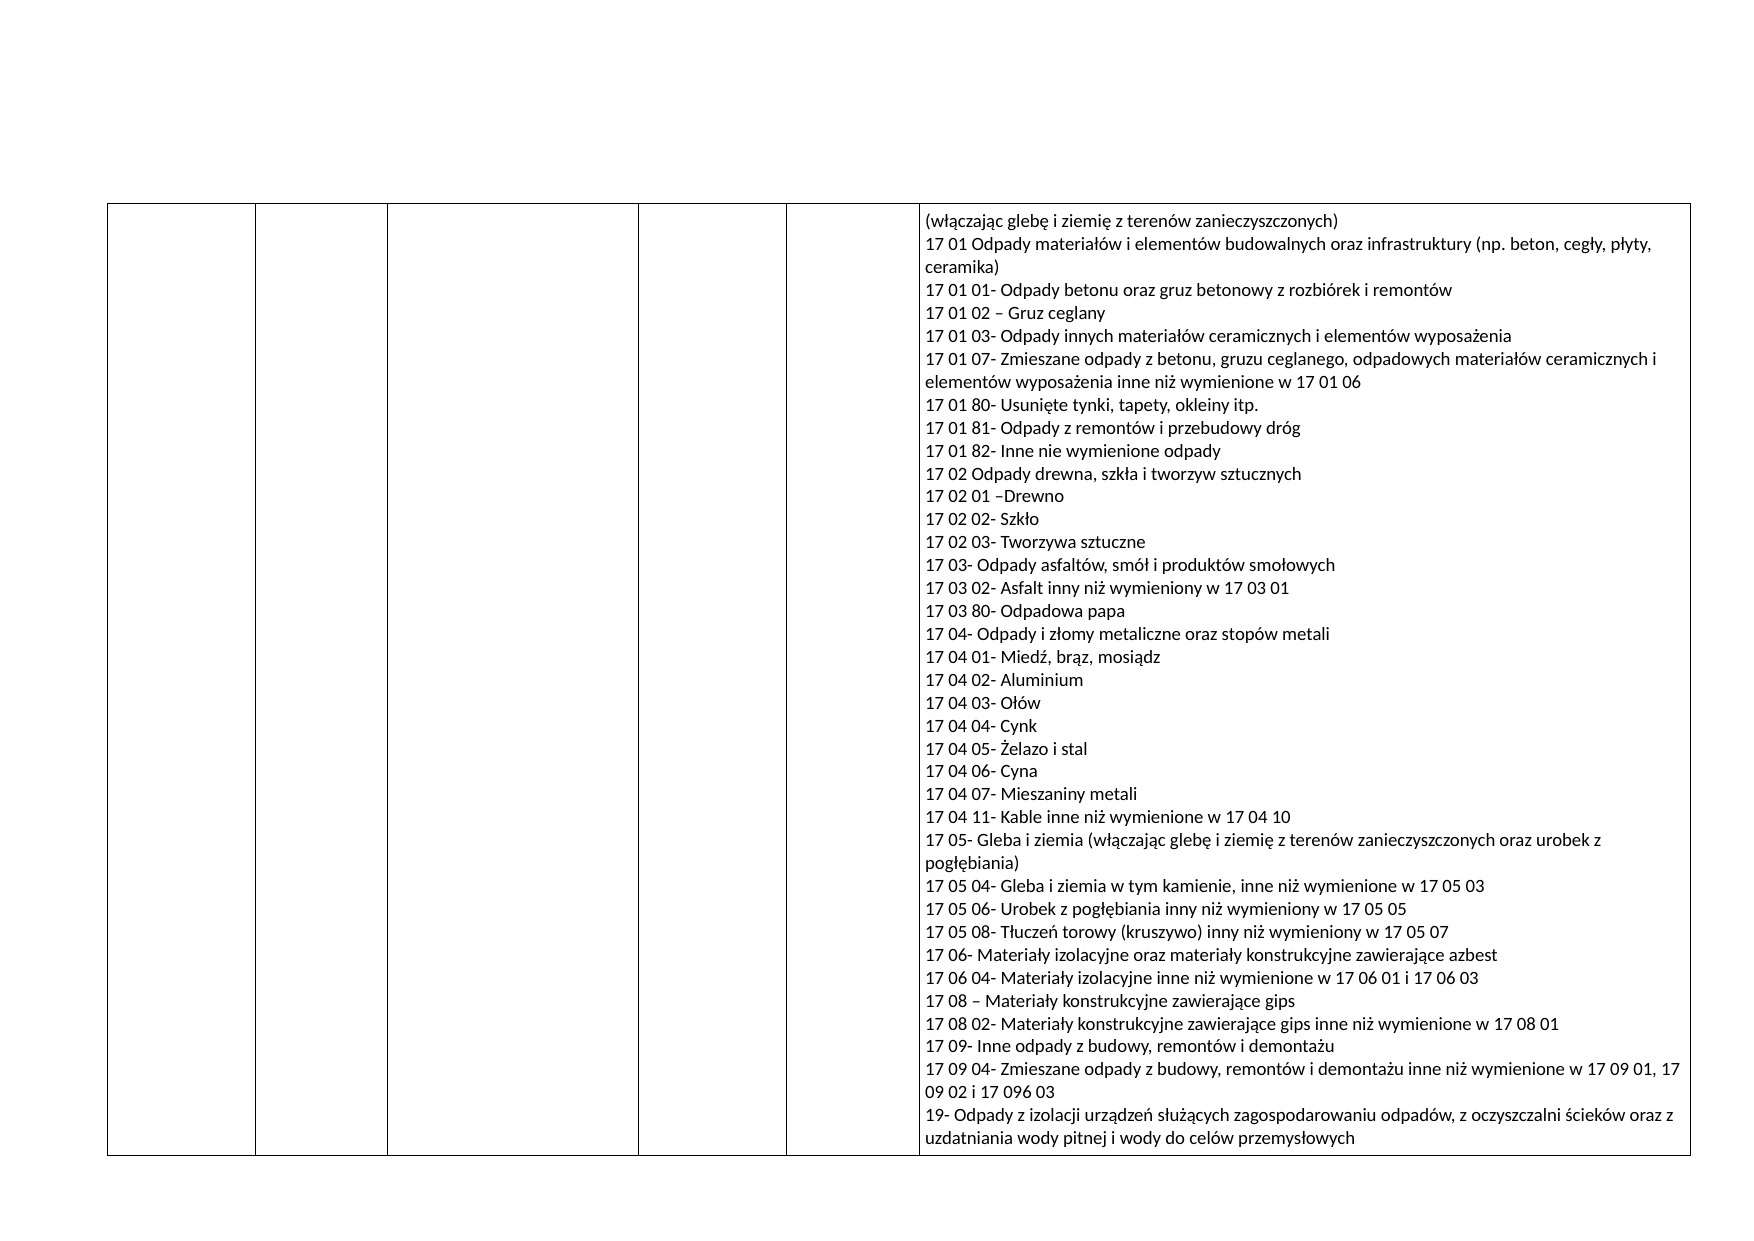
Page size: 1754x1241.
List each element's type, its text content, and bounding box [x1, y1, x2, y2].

table_cell [787, 204, 919, 1155]
table_cell [639, 204, 786, 1155]
table_cell (włączając glebę i ziemię z terenów zanieczyszczonych) 17 01 Odpady materiałów i elementów budowalnych oraz infrastruktury (np. beton, cegły, płyty, ceramika) 17 01 01- Odpady betonu oraz gruz betonowy z rozbiórek i remontów 17 01 02 – Gruz ceglany 17 01 03- Odpady innych materiałów ceramicznych i elementów wyposażenia 17 01 07- Zmieszane odpady z betonu, gruzu ceglanego, odpadowych materiałów ceramicznych i elementów wyposażenia inne niż wymienione w 17 01 06 17 01 80- Usunięte tynki, tapety, okleiny itp. 17 01 81- Odpady z remontów i przebudowy dróg 17 01 82- Inne nie wymienione odpady 17 02 Odpady drewna, szkła i tworzyw sztucznych 17 02 01 –Drewno 17 02 02- Szkło 17 02 03- Tworzywa sztuczne 17 03- Odpady asfaltów, smół i produktów smołowych 17 03 02- Asfalt inny niż wymieniony w 17 03 01 17 03 80- Odpadowa papa 17 04- Odpady i złomy metaliczne oraz stopów metali 17 04 01- Miedź, brąz, mosiądz 17 04 02- Aluminium 17 04 03- Ołów 17 04 04- Cynk 17 04 05- Żelazo i stal 17 04 06- Cyna 17 04 07- Mieszaniny metali 17 04 11- Kable inne niż wymienione w 17 04 10 17 05- Gleba i ziemia (włączając glebę i ziemię z terenów zanieczyszczonych oraz urobek z pogłębiania) 17 05 04- Gleba i ziemia w tym kamienie, inne niż wymienione w 17 05 03 17 05 06- Urobek z pogłębiania inny niż wymieniony w 17 05 05 17 05 08- Tłuczeń torowy (kruszywo) inny niż wymieniony w 17 05 07 17 06- Materiały izolacyjne oraz materiały konstrukcyjne zawierające azbest 17 06 04- Materiały izolacyjne inne niż wymienione w 17 06 01 i 17 06 03 17 08 – Materiały konstrukcyjne zawierające gips 17 08 02- Materiały konstrukcyjne zawierające gips inne niż wymienione w 17 08 01 17 09- Inne odpady z budowy, remontów i demontażu 17 09 04- Zmieszane odpady z budowy, remontów i demontażu inne niż wymienione w 17 09 01, 17 09 02 i 17 096 03 19- Odpady z izolacji urządzeń służących zagospodarowaniu odpadów, z oczyszczalni ścieków oraz z uzdatniania wody pitnej i wody do celów przemysłowych [920, 204, 1690, 1155]
table_cell [388, 204, 638, 1155]
table_cell [256, 204, 387, 1155]
table_cell [108, 204, 255, 1155]
table_cell [1691, 203, 1695, 1155]
